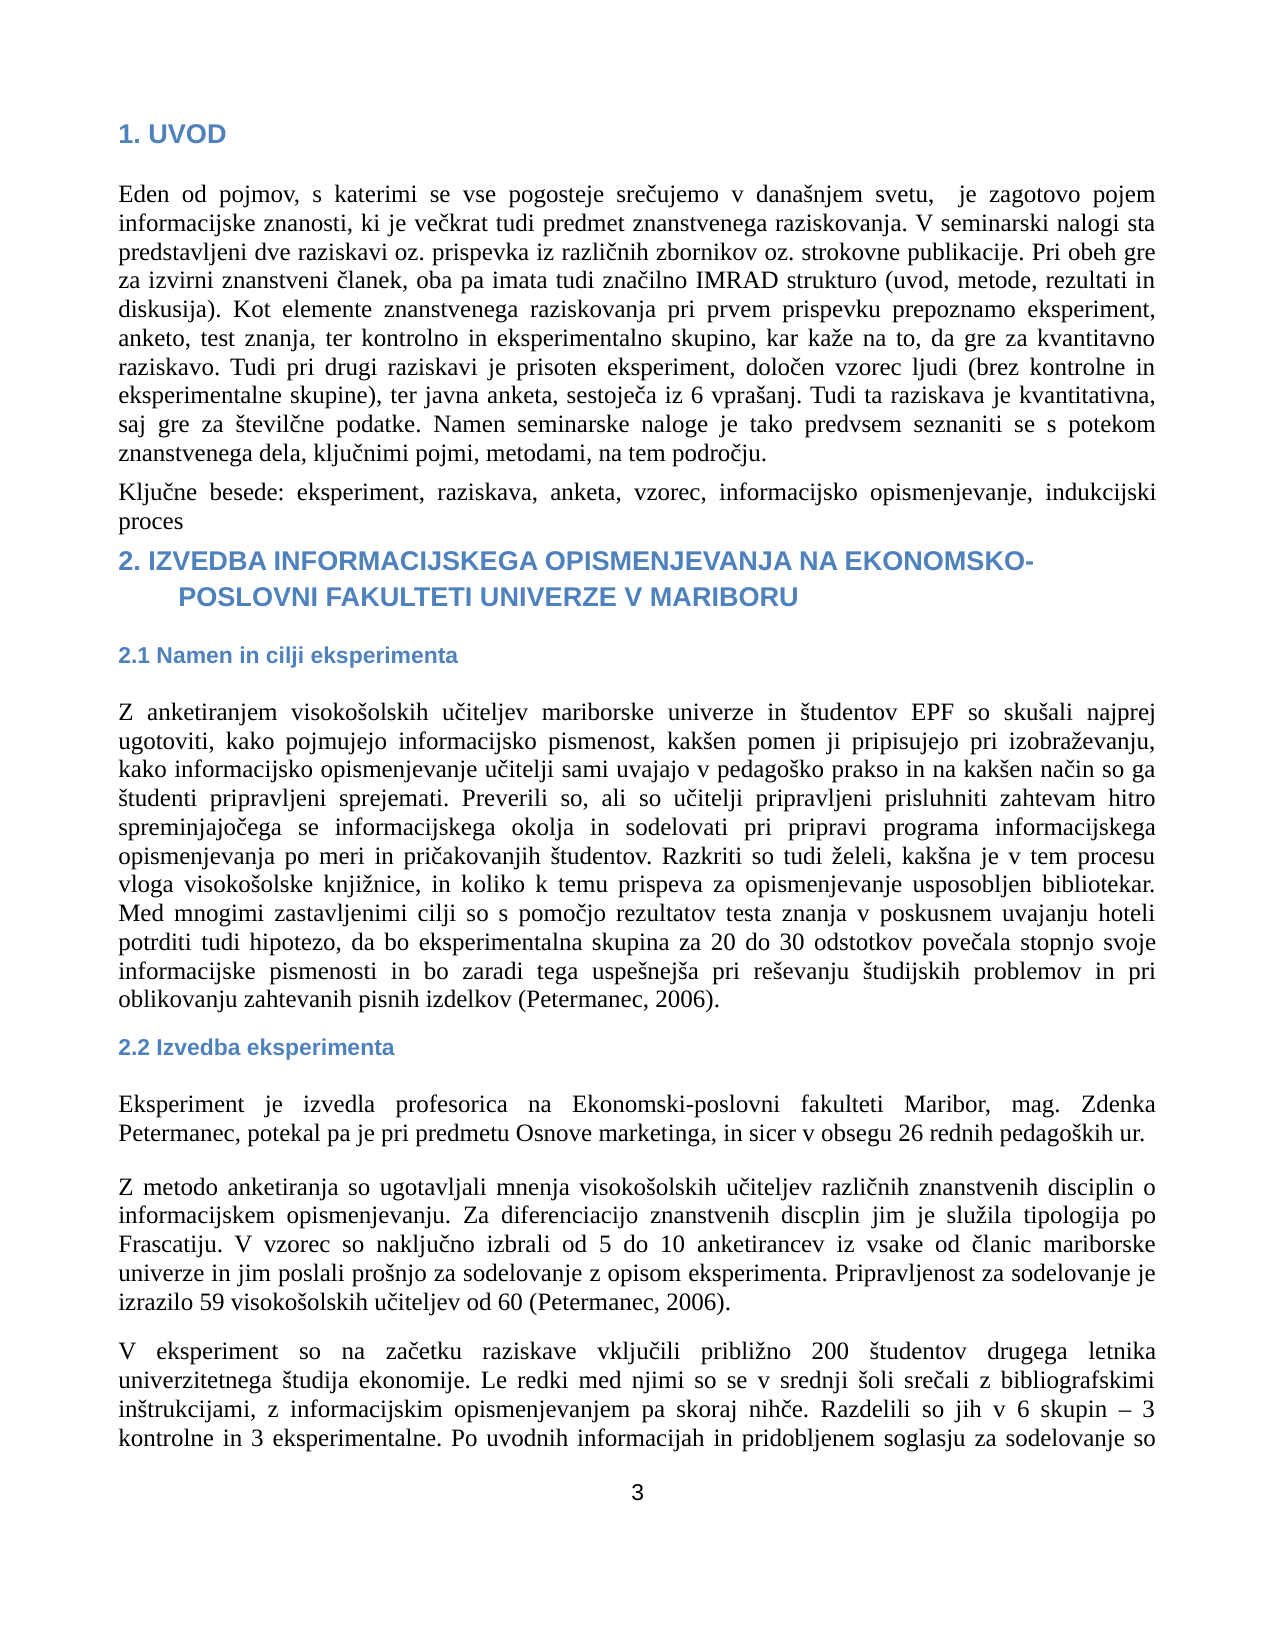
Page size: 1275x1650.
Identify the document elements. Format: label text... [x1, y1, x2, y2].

text Ključne besede: eksperiment, raziskava, anketa, vzorec, informacijsko opismenjevanje, indukcijski proces [118, 477, 1157, 534]
subtitle 2. IZVEDBA INFORMACIJSKEGA OPISMENJEVANJA NA EKONOMSKO-POSLOVNI FAKULTETI UNIVERZE V MARIBORU [118, 545, 1157, 612]
text Eden od pojmov, s katerimi se vse pogosteje srečujemo v današnjem svetu, je zagotovo pojem informacijske znanosti, ki je večkrat tudi predmet znanstvenega raziskovanja. V seminarski nalogi sta predstavljeni dve raziskavi oz. prispevka iz različnih zbornikov oz. strokovne publikacije. Pri obeh gre za izvirni znanstveni članek, oba pa imata tudi značilno IMRAD strukturo (uvod, metode, rezultati in diskusija). Kot elemente znanstvenega raziskovanja pri prvem prispevku prepoznamo eksperiment, anketo, test znanja, ter kontrolno in eksperimentalno skupino, kar kaže na to, da gre za kvantitavno raziskavo. Tudi pri drugi raziskavi je prisoten eksperiment, določen vzorec ljudi (brez kontrolne in eksperimentalne skupine), ter javna anketa, sestoječa iz 6 vprašanj. Tudi ta raziskava je kvantitativna, saj gre za številčne podatke. Namen seminarske naloge je tako predvsem seznaniti se s potekom znanstvenega dela, ključnimi pojmi, metodami, na tem področju. [118, 179, 1157, 467]
subtitle 1. UVOD [118, 118, 1157, 149]
subtitle 2.2 Izvedba eksperimenta [118, 1034, 1157, 1060]
text V eksperiment so na začetku raziskave vključili približno 200 študentov drugega letnika univerzitetnega študija ekonomije. Le redki med njimi so se v srednji šoli srečali z bibliografskimi inštrukcijami, z informacijskim opismenjevanjem pa skoraj nihče. Razdelili so jih v 6 skupin – 3 kontrolne in 3 eksperimentalne. Po uvodnih informacijah in pridobljenem soglasju za sodelovanje so [118, 1336, 1157, 1451]
subtitle 2.1 Namen in cilji eksperimenta [118, 642, 1157, 668]
text Eksperiment je izvedla profesorica na Ekonomski-poslovni fakulteti Maribor, mag. Zdenka Petermanec, potekal pa je pri predmetu Osnove marketinga, in sicer v obsegu 26 rednih pedagoških ur. [118, 1089, 1157, 1147]
text Z anketiranjem visokošolskih učiteljev mariborske univerze in študentov EPF so skušali najprej ugotoviti, kako pojmujejo informacijsko pismenost, kakšen pomen ji pripisujejo pri izobraževanju, kako informacijsko opismenjevanje učitelji sami uvajajo v pedagoško prakso in na kakšen način so ga študenti pripravljeni sprejemati. Preverili so, ali so učitelji pripravljeni prisluhniti zahtevam hitro spreminjajočega se informacijskega okolja in sodelovati pri pripravi programa informacijskega opismenjevanja po meri in pričakovanjih študentov. Razkriti so tudi želeli, kakšna je v tem procesu vloga visokošolske knjižnice, in koliko k temu prispeva za opismenjevanje usposobljen bibliotekar. Med mnogimi zastavljenimi cilji so s pomočjo rezultatov testa znanja v poskusnem uvajanju hoteli potrditi tudi hipotezo, da bo eksperimentalna skupina za 20 do 30 odstotkov povečala stopnjo svoje informacijske pismenosti in bo zaradi tega uspešnejša pri reševanju študijskih problemov in pri oblikovanju zahtevanih pisnih izdelkov (Petermanec, 2006). [118, 697, 1157, 1013]
text Z metodo anketiranja so ugotavljali mnenja visokošolskih učiteljev različnih znanstvenih disciplin o informacijskem opismenjevanju. Za diferenciacijo znanstvenih discplin jim je služila tipologija po Frascatiju. V vzorec so naključno izbrali od 5 do 10 anketirancev iz vsake od članic mariborske univerze in jim poslali prošnjo za sodelovanje z opisom eksperimenta. Pripravljenost za sodelovanje je izrazilo 59 visokošolskih učiteljev od 60 (Petermanec, 2006). [118, 1172, 1157, 1316]
